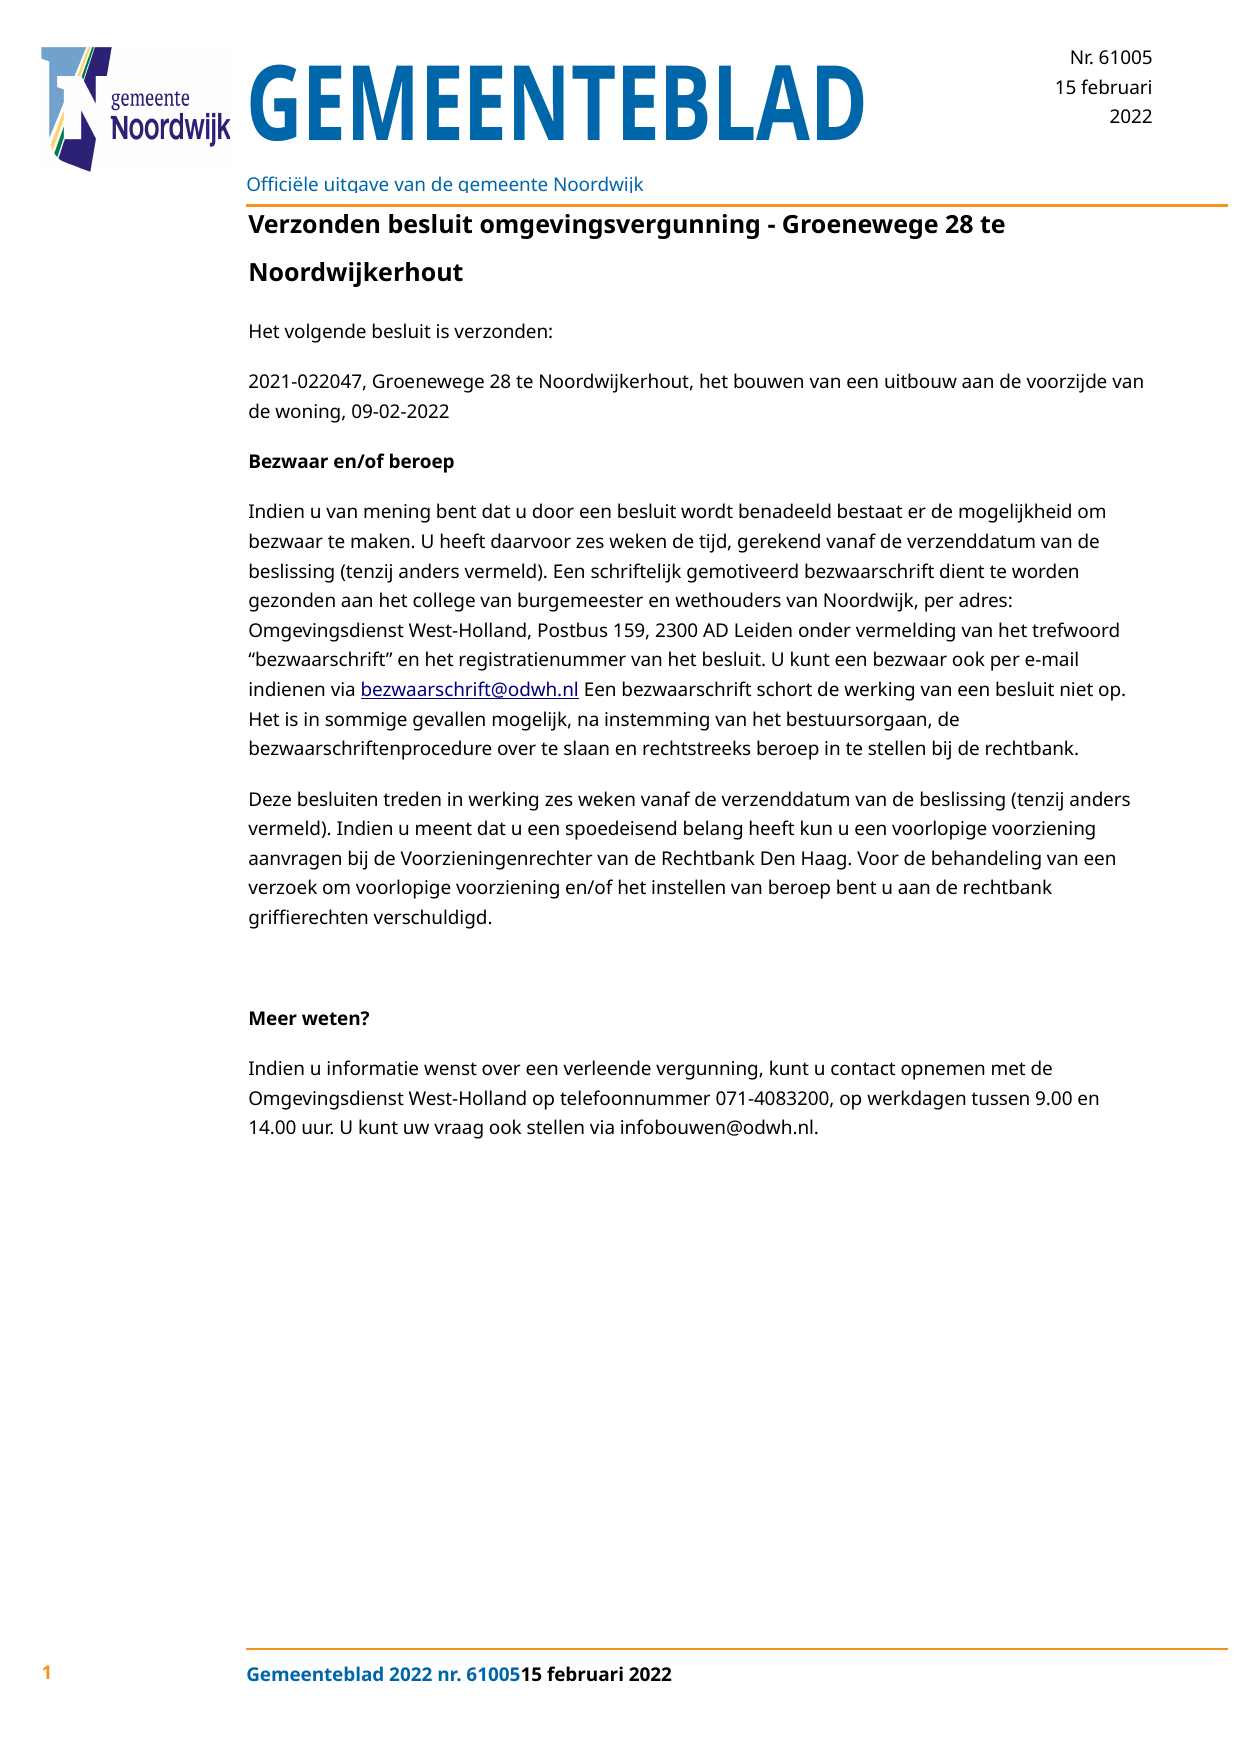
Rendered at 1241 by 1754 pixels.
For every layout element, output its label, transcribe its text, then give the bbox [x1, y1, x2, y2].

text Bezwaar en/of beroep [248, 448, 1152, 474]
text Het volgende besluit is verzonden: [248, 318, 1152, 344]
picture [41, 47, 231, 172]
text Indien u informatie wenst over een verleende vergunning, kunt u contact opnemen met de Omgevingsdienst West-Holland op telefoonnummer 071-4083200, op werkdagen tussen 9.00 en 14.00 uur. U kunt uw vraag ook stellen via infobouwen@odwh.nl. [248, 1055, 1152, 1140]
text Deze besluiten treden in werking zes weken vanaf de verzenddatum van de beslissing (tenzij anders vermeld). Indien u meent dat u een spoedeisend belang heeft kun u een voorlopige voorziening aanvragen bij de Voorzieningenrechter van de Rechtbank Den Haag. Voor de behandeling van een verzoek om voorlopige voorziening en/of het instellen van beroep bent u aan de rechtbank griffierechten verschuldigd. [248, 786, 1152, 930]
text Meer weten? [248, 1005, 1152, 1031]
text Verzonden besluit omgevingsvergunning - Groenewege 28 te Noordwijkerhout [248, 207, 1152, 288]
text 2021-022047, Groenewege 28 te Noordwijkerhout, het bouwen van een uitbouw aan de voorzijde van de woning, 09-02-2022 [248, 368, 1152, 424]
text Indien u van mening bent dat u door een besluit wordt benadeeld bestaat er de mogelijkheid om bezwaar te maken. U heeft daarvoor zes weken de tijd, gerekend vanaf de verzenddatum van de beslissing (tenzij anders vermeld). Een schriftelijk gemotiveerd bezwaarschrift dient te worden gezonden aan het college van burgemeester en wethouders van Noordwijk, per adres: Omgevingsdienst West-Holland, Postbus 159, 2300 AD Leiden onder vermelding van het trefwoord “bezwaarschrift” en het registratienummer van het besluit. U kunt een bezwaar ook per e-mail indienen via bezwaarschrift@odwh.nl Een bezwaarschrift schort de werking van een besluit niet op. Het is in sommige gevallen mogelijk, na instemming van het bestuursorgaan, de bezwaarschriftenprocedure over te slaan en rechtstreeks beroep in te stellen bij de rechtbank. [248, 499, 1152, 761]
